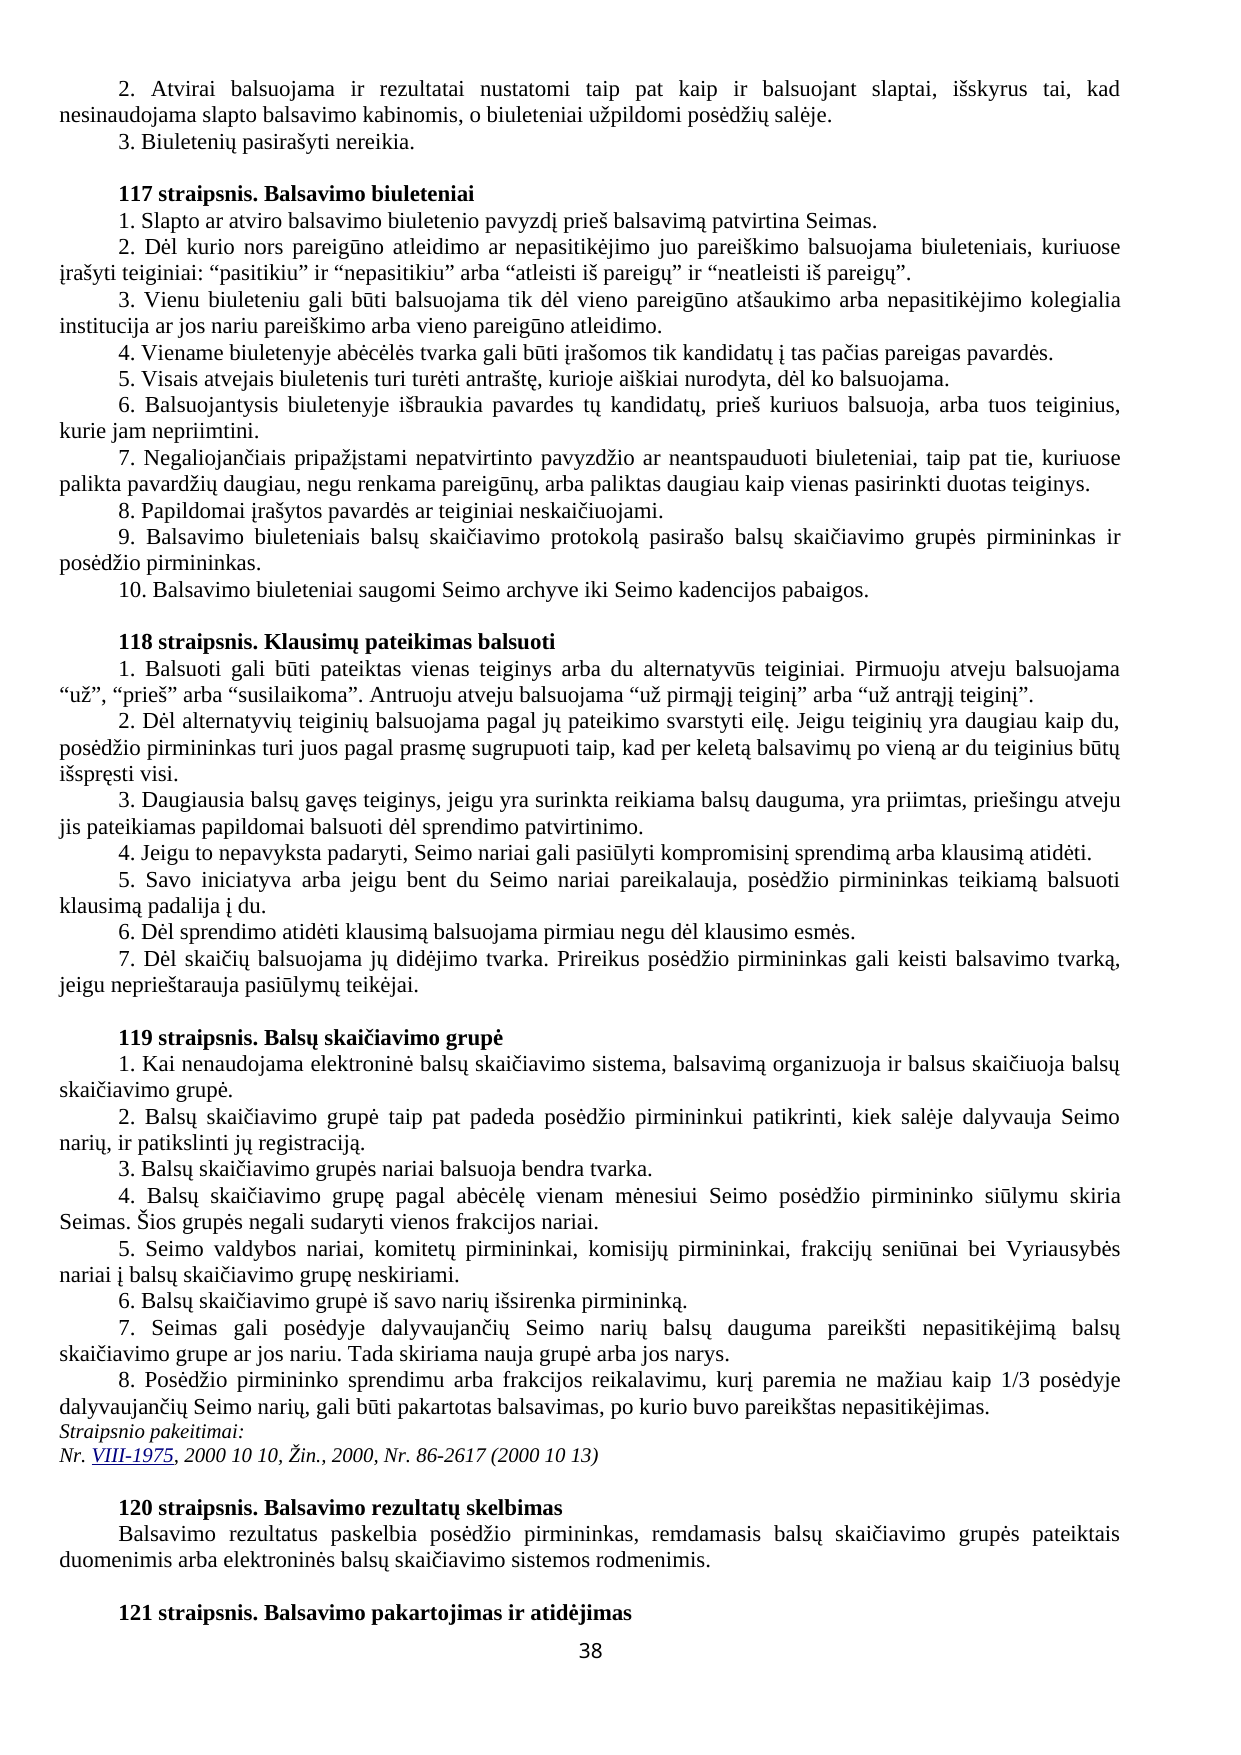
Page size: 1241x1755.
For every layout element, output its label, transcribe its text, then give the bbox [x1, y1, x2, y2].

text Nr. VIII-1975, 2000 10 10, Žin., 2000, Nr. 86-2617 (2000 10 13) [59, 1443, 1122, 1467]
text 2. Atvirai balsuojama ir rezultatai nustatomi taip pat kaip ir balsuojant slaptai, išskyrus tai, kad nesinaudojama slapto balsavimo kabinomis, o biuleteniai užpildomi posėdžių salėje. [59, 75, 1122, 128]
text 5. Seimo valdybos nariai, komitetų pirmininkai, komisijų pirmininkai, frakcijų seniūnai bei Vyriausybės nariai į balsų skaičiavimo grupę neskiriami. [59, 1234, 1122, 1287]
text 6. Balsuojantysis biuletenyje išbraukia pavardes tų kandidatų, prieš kuriuos balsuoja, arba tuos teiginius, kurie jam nepriimtini. [59, 391, 1122, 444]
text 4. Viename biuletenyje abėcėlės tvarka gali būti įrašomos tik kandidatų į tas pačias pareigas pavardės. [59, 338, 1122, 365]
text 9. Balsavimo biuleteniais balsų skaičiavimo protokolą pasirašo balsų skaičiavimo grupės pirmininkas ir posėdžio pirmininkas. [59, 523, 1122, 576]
text 3. Daugiausia balsų gavęs teiginys, jeigu yra surinkta reikiama balsų dauguma, yra priimtas, priešingu atveju jis pateikiamas papildomai balsuoti dėl sprendimo patvirtinimo. [59, 787, 1122, 839]
text 118 straipsnis. Klausimų pateikimas balsuoti [59, 628, 1122, 655]
text 7. Seimas gali posėdyje dalyvaujančių Seimo narių balsų dauguma pareikšti nepasitikėjimą balsų skaičiavimo grupe ar jos nariu. Tada skiriama nauja grupė arba jos narys. [59, 1314, 1122, 1366]
text 4. Jeigu to nepavyksta padaryti, Seimo nariai gali pasiūlyti kompromisinį sprendimą arba klausimą atidėti. [59, 839, 1122, 866]
text 7. Negaliojančiais pripažįstami nepatvirtinto pavyzdžio ar neantspauduoti biuleteniai, taip pat tie, kuriuose palikta pavardžių daugiau, negu renkama pareigūnų, arba paliktas daugiau kaip vienas pasirinkti duotas teiginys. [59, 444, 1122, 497]
text 3. Vienu biuleteniu gali būti balsuojama tik dėl vieno pareigūno atšaukimo arba nepasitikėjimo kolegialia institucija ar jos nariu pareiškimo arba vieno pareigūno atleidimo. [59, 286, 1122, 338]
text 120 straipsnis. Balsavimo rezultatų skelbimas [59, 1493, 1122, 1520]
text 1. Balsuoti gali būti pateiktas vienas teiginys arba du alternatyvūs teiginiai. Pirmuoju atveju balsuojama “už”, “prieš” arba “susilaikoma”. Antruoju atveju balsuojama “už pirmąjį teiginį” arba “už antrąjį teiginį”. [59, 655, 1122, 707]
text 2. Dėl kurio nors pareigūno atleidimo ar nepasitikėjimo juo pareiškimo balsuojama biuleteniais, kuriuose įrašyti teiginiai: “pasitikiu” ir “nepasitikiu” arba “atleisti iš pareigų” ir “neatleisti iš pareigų”. [59, 233, 1122, 286]
text 2. Balsų skaičiavimo grupė taip pat padeda posėdžio pirmininkui patikrinti, kiek salėje dalyvauja Seimo narių, ir patikslinti jų registraciją. [59, 1103, 1122, 1156]
text 1. Slapto ar atviro balsavimo biuletenio pavyzdį prieš balsavimą patvirtina Seimas. [59, 207, 1122, 233]
text 3. Biuletenių pasirašyti nereikia. [59, 128, 1122, 154]
text Balsavimo rezultatus paskelbia posėdžio pirmininkas, remdamasis balsų skaičiavimo grupės pateiktais duomenimis arba elektroninės balsų skaičiavimo sistemos rodmenimis. [59, 1520, 1122, 1573]
text 119 straipsnis. Balsų skaičiavimo grupė [59, 1024, 1122, 1050]
text 8. Papildomai įrašytos pavardės ar teiginiai neskaičiuojami. [59, 497, 1122, 523]
text 8. Posėdžio pirmininko sprendimu arba frakcijos reikalavimu, kurį paremia ne mažiau kaip 1/3 posėdyje dalyvaujančių Seimo narių, gali būti pakartotas balsavimas, po kurio buvo pareikštas nepasitikėjimas. [59, 1366, 1122, 1419]
text 117 straipsnis. Balsavimo biuleteniai [59, 180, 1122, 207]
text 7. Dėl skaičių balsuojama jų didėjimo tvarka. Prireikus posėdžio pirmininkas gali keisti balsavimo tvarką, jeigu neprieštarauja pasiūlymų teikėjai. [59, 945, 1122, 997]
text 5. Savo iniciatyva arba jeigu bent du Seimo nariai pareikalauja, posėdžio pirmininkas teikiamą balsuoti klausimą padalija į du. [59, 866, 1122, 918]
text 6. Balsų skaičiavimo grupė iš savo narių išsirenka pirmininką. [59, 1287, 1122, 1314]
text 121 straipsnis. Balsavimo pakartojimas ir atidėjimas [59, 1599, 1122, 1625]
text 1. Kai nenaudojama elektroninė balsų skaičiavimo sistema, balsavimą organizuoja ir balsus skaičiuoja balsų skaičiavimo grupė. [59, 1050, 1122, 1103]
text 3. Balsų skaičiavimo grupės nariai balsuoja bendra tvarka. [59, 1156, 1122, 1182]
text 5. Visais atvejais biuletenis turi turėti antraštę, kurioje aiškiai nurodyta, dėl ko balsuojama. [59, 365, 1122, 391]
text 10. Balsavimo biuleteniai saugomi Seimo archyve iki Seimo kadencijos pabaigos. [59, 576, 1122, 602]
text 6. Dėl sprendimo atidėti klausimą balsuojama pirmiau negu dėl klausimo esmės. [59, 918, 1122, 945]
text 4. Balsų skaičiavimo grupę pagal abėcėlę vienam mėnesiui Seimo posėdžio pirmininko siūlymu skiria Seimas. Šios grupės negali sudaryti vienos frakcijos nariai. [59, 1182, 1122, 1234]
text Straipsnio pakeitimai: [59, 1419, 1122, 1443]
text 2. Dėl alternatyvių teiginių balsuojama pagal jų pateikimo svarstyti eilę. Jeigu teiginių yra daugiau kaip du, posėdžio pirmininkas turi juos pagal prasmę sugrupuoti taip, kad per keletą balsavimų po vieną ar du teiginius būtų išspręsti visi. [59, 707, 1122, 787]
